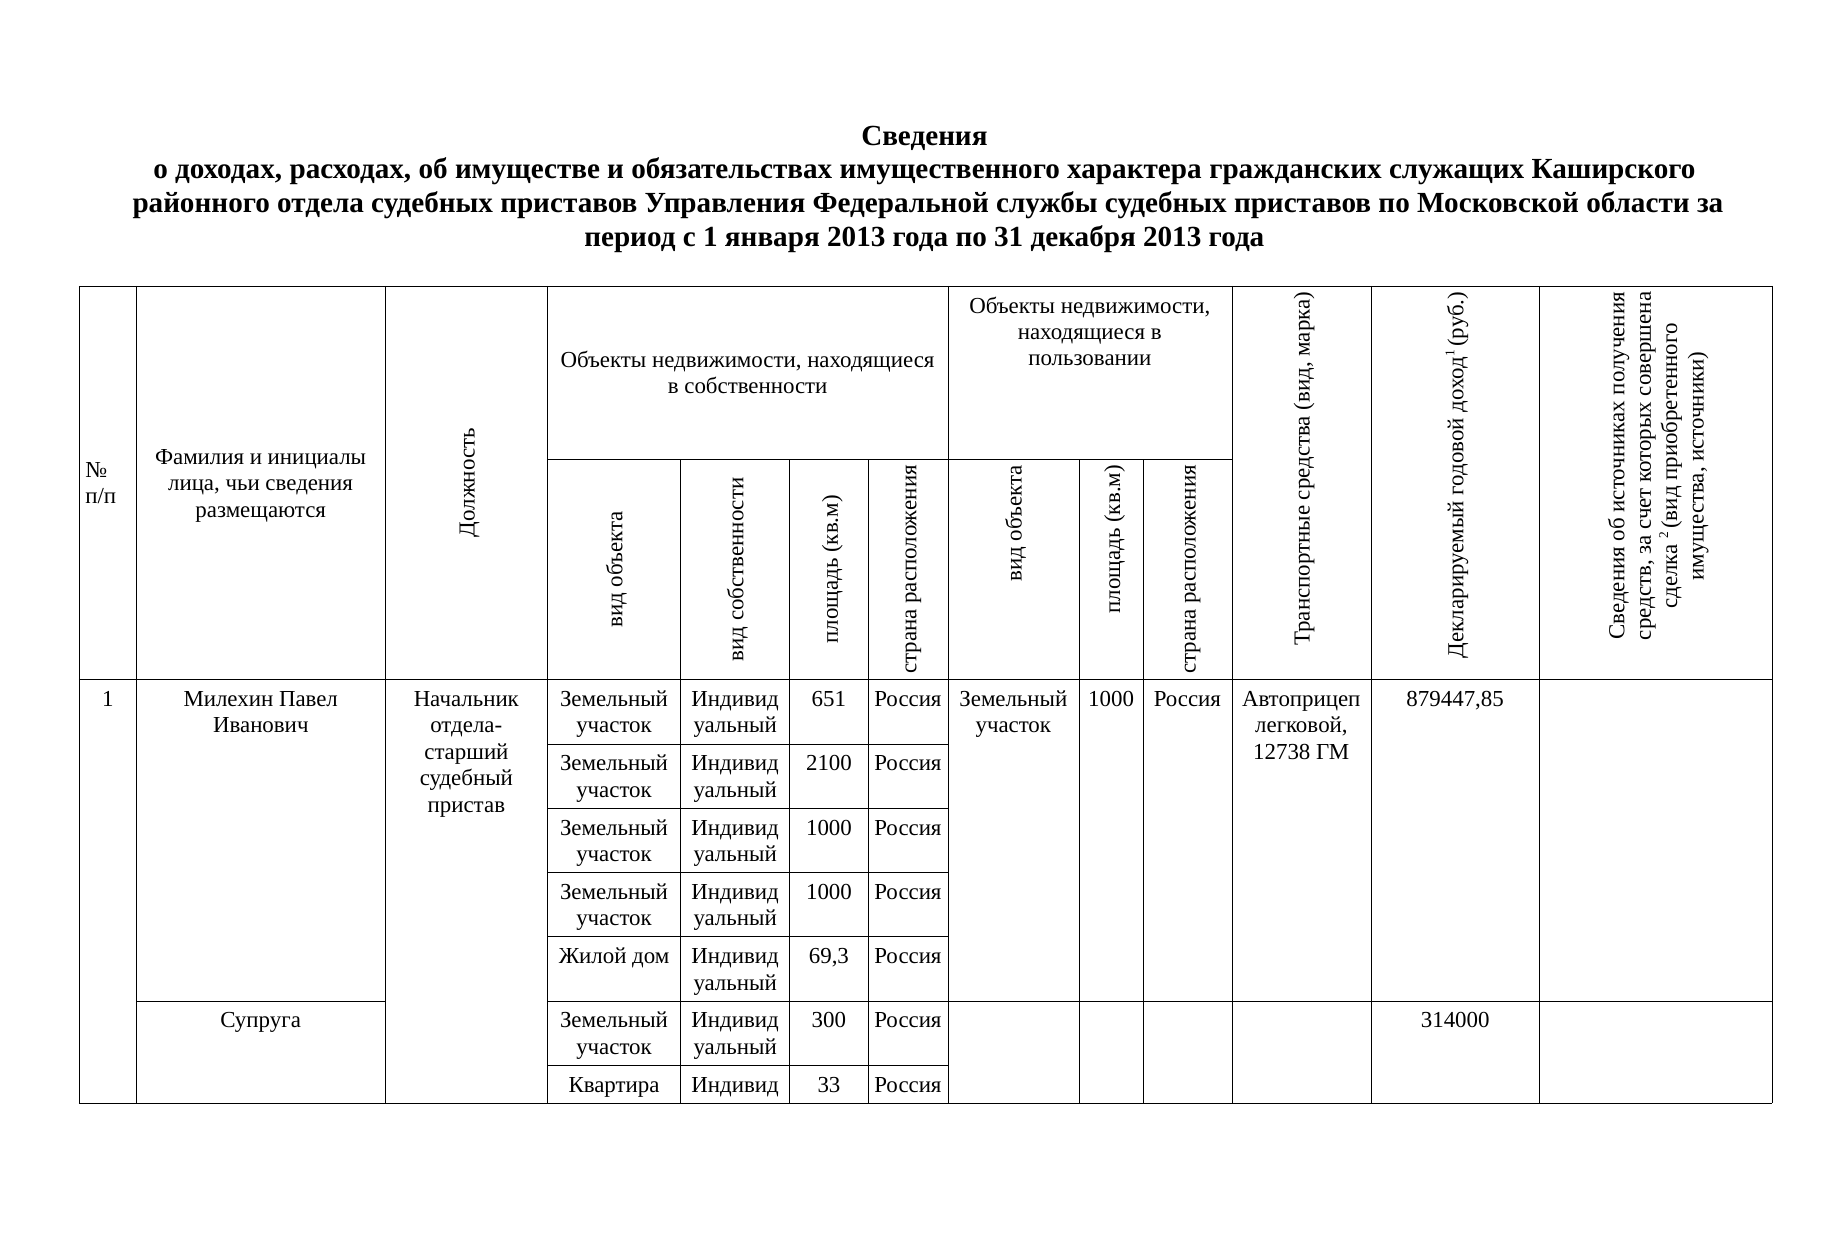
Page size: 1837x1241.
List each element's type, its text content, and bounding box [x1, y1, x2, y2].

table_cell Индивид [681, 1066, 789, 1103]
table_cell Автоприцеп легковой, 12738 ГМ [1233, 680, 1371, 1001]
table_cell 1 [80, 680, 136, 1103]
table_cell Россия [869, 873, 948, 936]
table_cell Россия [869, 680, 948, 744]
table_header Объекты недвижимости, находящиеся в собственности [548, 287, 948, 459]
table_cell вид собственности [681, 460, 789, 679]
table_cell Индивидуальный [681, 1002, 789, 1065]
text Сведения [77, 118, 1772, 152]
table_cell [1144, 1002, 1232, 1103]
table_cell Индивидуальный [681, 680, 789, 744]
table_cell 33 [790, 1066, 868, 1103]
table_cell [1080, 1002, 1143, 1103]
table_cell 1000 [790, 809, 868, 872]
table_cell страна расположения [1144, 460, 1232, 679]
table_cell 879447,85 [1372, 680, 1539, 1001]
table_cell Россия [869, 745, 948, 808]
table_cell 2100 [790, 745, 868, 808]
table_header Должность [386, 287, 547, 679]
table_header Транспортные средства (вид, марка) [1233, 287, 1371, 679]
table_cell 300 [790, 1002, 868, 1065]
table_cell Россия [869, 1002, 948, 1065]
table_cell Милехин Павел Иванович [137, 680, 385, 1001]
table_header Фамилия и инициалы лица, чьи сведения размещаются [137, 287, 385, 679]
table_cell Земельный участок [949, 680, 1079, 1001]
table_cell 314000 [1372, 1002, 1539, 1103]
table_cell 651 [790, 680, 868, 744]
table_cell Земельный участок [548, 680, 680, 744]
table_cell Начальник отдела-старший судебный пристав [386, 680, 547, 1103]
table_header № п/п [80, 287, 136, 679]
table_cell Жилой дом [548, 937, 680, 1001]
table_cell Россия [869, 809, 948, 872]
table_cell [949, 1002, 1079, 1103]
table_cell страна расположения [869, 460, 948, 679]
table_cell площадь (кв.м) [790, 460, 868, 679]
table_cell [1540, 680, 1772, 1001]
table_cell Квартира [548, 1066, 680, 1103]
table_cell [1233, 1002, 1371, 1103]
text районного отдела судебных приставов Управления Федеральной службы судебных приставов по Московской области за период с 1 января 2013 года по 31 декабря 2013 года [77, 185, 1772, 286]
table_header Сведения об источниках получения средств, за счет которых совершена сделка 2 (вид приобретенного имущества, источники) [1540, 287, 1772, 679]
table_cell 1000 [1080, 680, 1143, 1001]
table_cell вид объекта [949, 460, 1079, 679]
table_cell Земельный участок [548, 745, 680, 808]
table_cell [1540, 1002, 1772, 1103]
table_cell Россия [869, 937, 948, 1001]
table_cell Супруга [137, 1002, 385, 1103]
table_cell площадь (кв.м) [1080, 460, 1143, 679]
table_cell Индивидуальный [681, 809, 789, 872]
table_header Объекты недвижимости, находящиеся в пользовании [949, 287, 1232, 459]
table_cell вид объекта [548, 460, 680, 679]
table_cell Индивидуальный [681, 937, 789, 1001]
table_cell 69,3 [790, 937, 868, 1001]
text о доходах, расходах, об имуществе и обязательствах имущественного характера гражданских служащих Каширского [77, 152, 1772, 185]
table_header Декларируемый годовой доход1 (руб.) [1372, 287, 1539, 679]
table_cell Россия [1144, 680, 1232, 1001]
table_cell Индивидуальный [681, 873, 789, 936]
table_cell Земельный участок [548, 873, 680, 936]
table_cell Земельный участок [548, 1002, 680, 1065]
table_cell Россия [869, 1066, 948, 1103]
table_cell 1000 [790, 873, 868, 936]
table_cell Индивидуальный [681, 745, 789, 808]
table_cell Земельный участок [548, 809, 680, 872]
